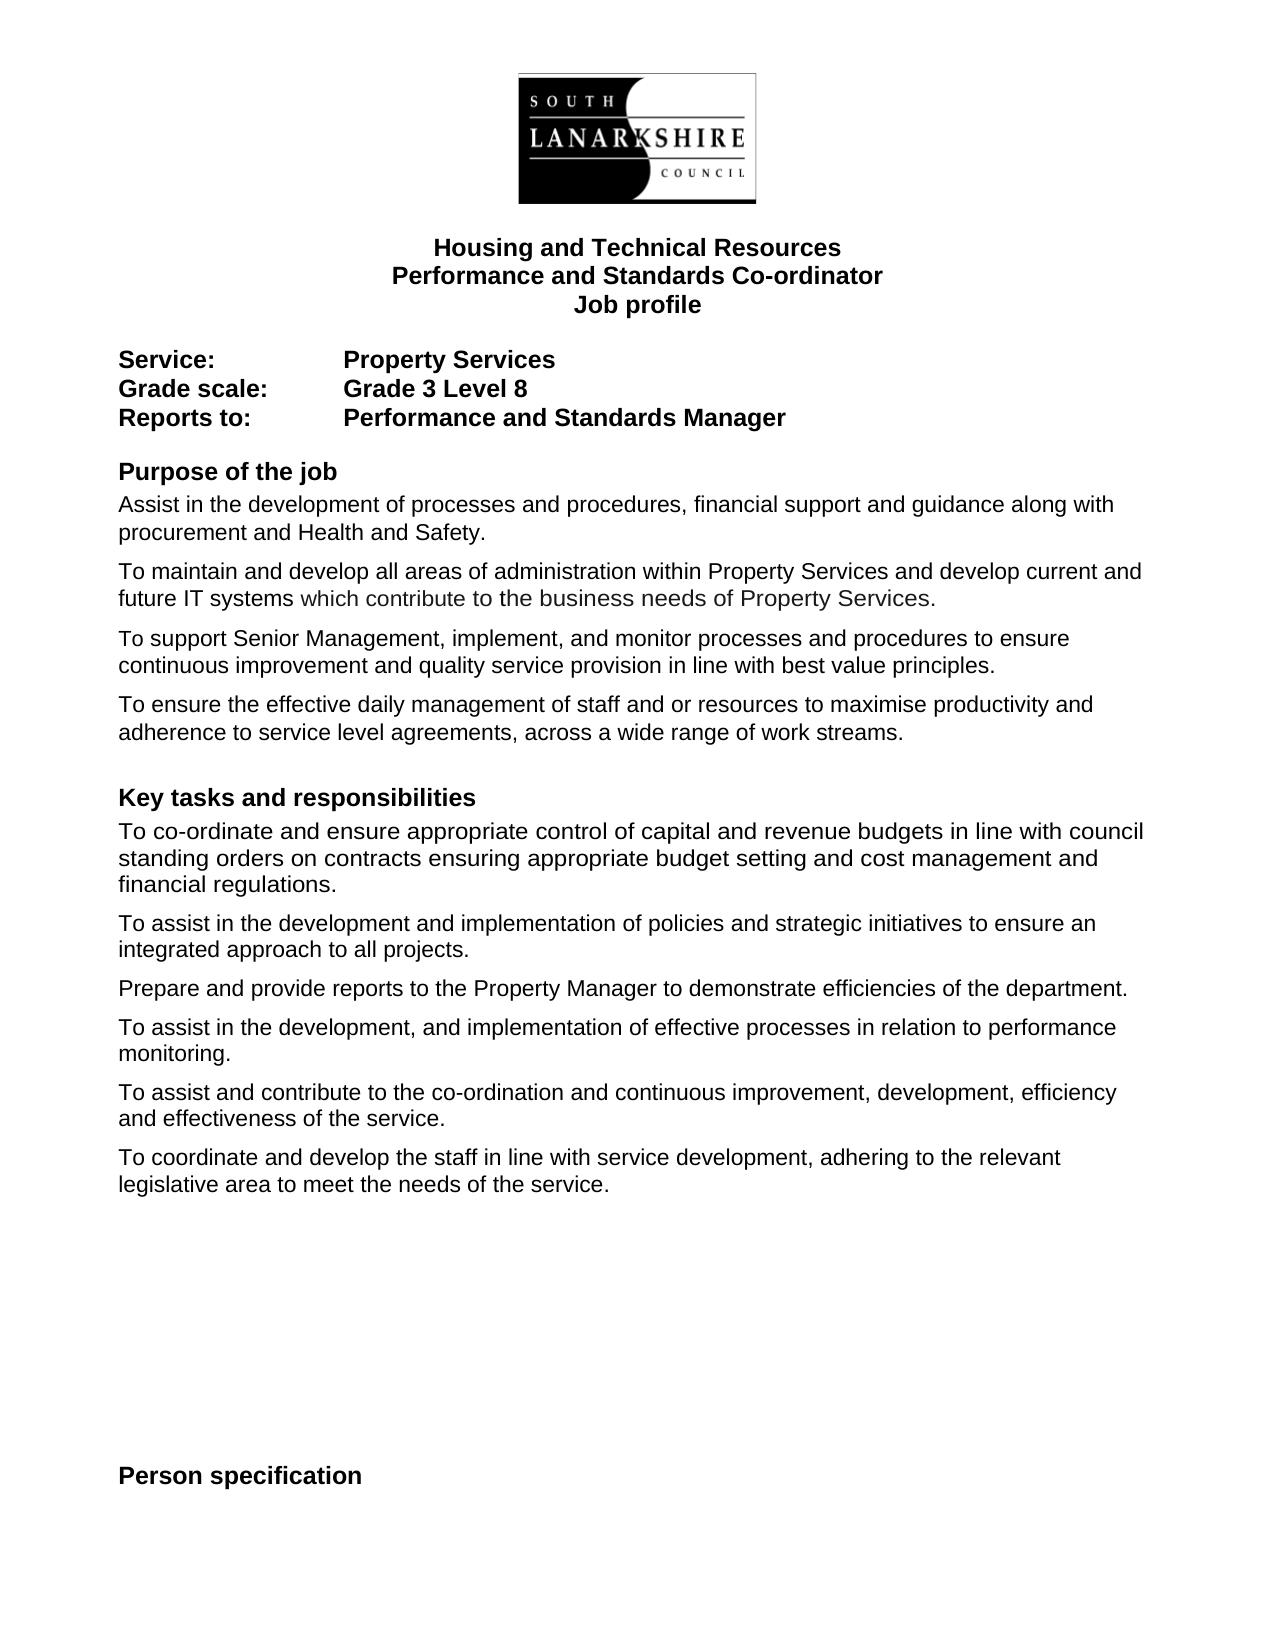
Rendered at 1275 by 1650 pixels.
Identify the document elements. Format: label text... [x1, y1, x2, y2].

subtitle Person specification [118, 1461, 1157, 1489]
text Assist in the development of processes and procedures, financial support and guidance along with procurement and Health and Safety. [118, 491, 1151, 545]
subtitle Key tasks and responsibilities [118, 783, 1157, 812]
text To coordinate and develop the staff in line with service development, adhering to the relevant legislative area to meet the needs of the service. [118, 1144, 1157, 1197]
text To co-ordinate and ensure appropriate control of capital and revenue budgets in line with council standing orders on contracts ensuring appropriate budget setting and cost management and financial regulations. [118, 818, 1157, 897]
text To assist and contribute to the co-ordination and continuous improvement, development, efficiency and effectiveness of the service. [118, 1079, 1157, 1132]
text Prepare and provide reports to the Property Manager to demonstrate efficiencies of the department. [118, 975, 1157, 1001]
text Service: Property Services [118, 345, 1157, 374]
text To ensure the effective daily management of staff and or resources to maximise productivity and adherence to service level agreements, across a wide range of work streams. [118, 691, 1151, 745]
text To assist in the development and implementation of policies and strategic initiatives to ensure an integrated approach to all projects. [118, 910, 1157, 962]
subtitle Purpose of the job [118, 456, 1157, 485]
text To support Senior Management, implement, and monitor processes and procedures to ensure continuous improvement and quality service provision in line with best value principles. [118, 625, 1151, 678]
text Reports to: Performance and Standards Manager [118, 403, 1157, 431]
subtitle Housing and Technical Resources Performance and Standards Co-ordinator Job profile [118, 233, 1157, 319]
text Grade scale: Grade 3 Level 8 [118, 374, 1157, 403]
text To assist in the development, and implementation of effective processes in relation to performance monitoring. [118, 1014, 1157, 1066]
text To maintain and develop all areas of administration within Property Services and develop current and future IT systems which contribute to the business needs of Property Services. [118, 558, 1151, 612]
